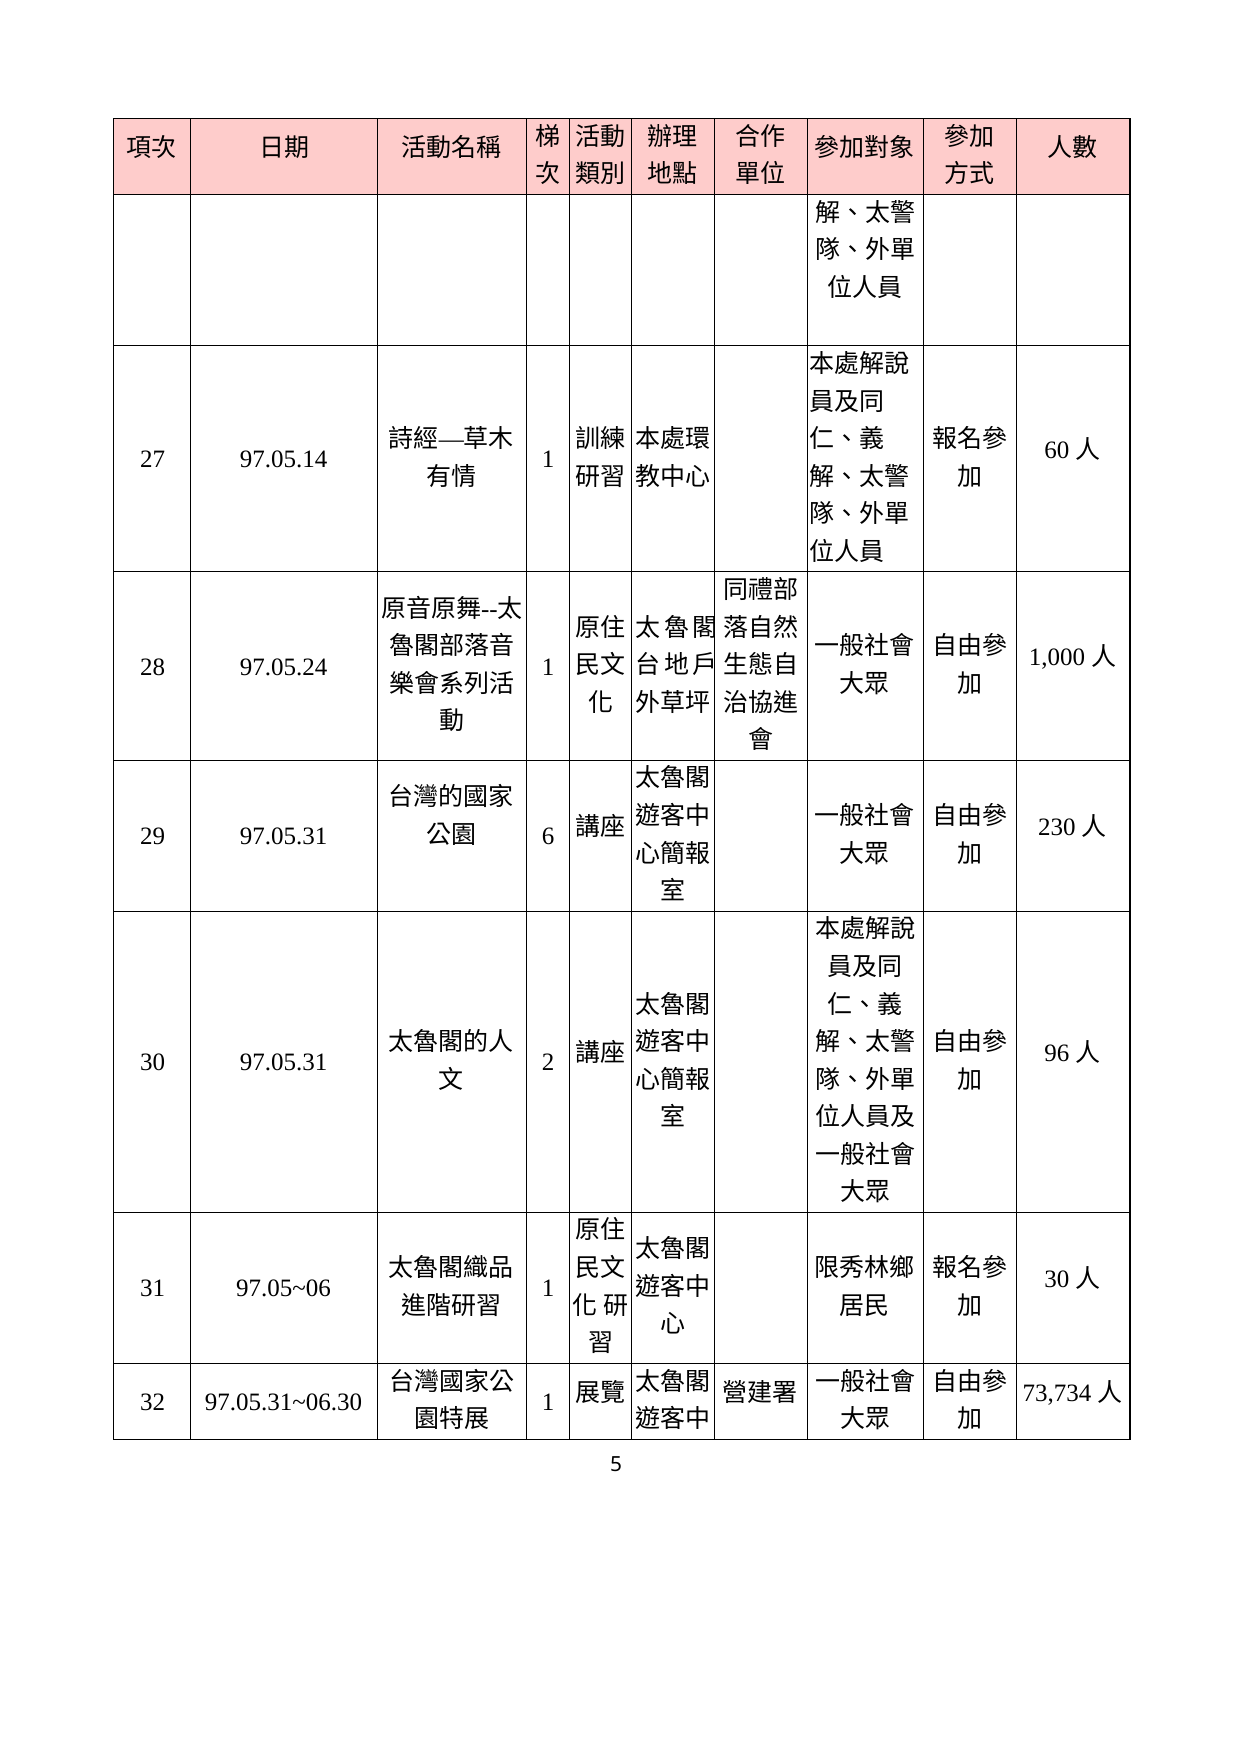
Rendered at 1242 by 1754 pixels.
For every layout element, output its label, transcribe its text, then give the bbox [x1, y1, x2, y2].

table_cell 27 [114, 346, 190, 571]
table_cell 限秀林鄉 居民 [808, 1213, 923, 1363]
table_cell 講座 [570, 761, 631, 911]
table_cell 自由參 加 [924, 912, 1016, 1212]
table_cell 自由參 加 [924, 761, 1016, 911]
table_cell 32 [114, 1364, 190, 1439]
table_cell 本處解說 員及同 仁、義 解、太警 隊、外單 位人員 [808, 346, 923, 571]
table_cell 一般社會 大眾 [808, 572, 923, 760]
table_cell 97.05.24 [191, 572, 377, 760]
table_cell [570, 195, 631, 345]
table_cell 自由參 加 [924, 572, 1016, 760]
table_cell 1,000 人 [1017, 572, 1129, 760]
table_cell 230 人 [1017, 761, 1129, 911]
table_cell 太魯閣 遊客中 心 [632, 1213, 714, 1363]
table_cell 1 [527, 1364, 569, 1439]
table_cell 原住 民文 化 [570, 572, 631, 760]
table_cell 29 [114, 761, 190, 911]
table_cell 詩經—草木 有情 [378, 346, 526, 571]
table_cell 訓練 研習 [570, 346, 631, 571]
table_cell 一般社會 大眾 [808, 1364, 923, 1439]
table_cell 73,734 人 [1017, 1364, 1129, 1439]
table_cell [715, 761, 807, 911]
table_cell 97.05.31 [191, 761, 377, 911]
table_cell 台灣國家公 園特展 [378, 1364, 526, 1439]
table_cell [715, 1213, 807, 1363]
table_cell 1 [527, 572, 569, 760]
table_cell [632, 195, 714, 345]
table_cell 同禮部 落自然 生態自 治協進 會 [715, 572, 807, 760]
table_header 項次 [114, 119, 190, 194]
table_header 日期 [191, 119, 377, 194]
table_cell 60 人 [1017, 346, 1129, 571]
table_header 辦理 地點 [632, 119, 714, 194]
table_cell [924, 195, 1016, 345]
table_cell 原音原舞--太 魯閣部落音 樂會系列活 動 [378, 572, 526, 760]
table_cell 97.05.14 [191, 346, 377, 571]
table_cell 1 [527, 346, 569, 571]
table_cell 太魯閣 遊客中 心簡報 室 [632, 912, 714, 1212]
table_cell 太魯閣 台地戶 外草坪 [632, 572, 714, 760]
table_cell 自由參 加 [924, 1364, 1016, 1439]
table_cell 1 [527, 1213, 569, 1363]
table_cell 30 人 [1017, 1213, 1129, 1363]
table_cell [715, 346, 807, 571]
table_header 參加 方式 [924, 119, 1016, 194]
table_header 活動名稱 [378, 119, 526, 194]
table_header 活動 類別 [570, 119, 631, 194]
table_cell 營建署 [715, 1364, 807, 1439]
table_cell 報名參 加 [924, 346, 1016, 571]
table_cell 6 [527, 761, 569, 911]
table_cell 本處解說 員及同 仁、義 解、太警 隊、外單 位人員及 一般社會 大眾 [808, 912, 923, 1212]
table_cell 97.05.31 [191, 912, 377, 1212]
table_cell 太魯閣 遊客中 [632, 1364, 714, 1439]
table_cell 原住 民文 化 研習 [570, 1213, 631, 1363]
table_cell [715, 195, 807, 345]
table_cell [378, 195, 526, 345]
table_cell 2 [527, 912, 569, 1212]
table_cell 一般社會 大眾 [808, 761, 923, 911]
table_cell 台灣的國家 公園 [378, 761, 526, 911]
table_cell 96 人 [1017, 912, 1129, 1212]
table_cell 30 [114, 912, 190, 1212]
table_cell 解、太警 隊、外單 位人員 [808, 195, 923, 345]
table_cell 97.05~06 [191, 1213, 377, 1363]
table_cell 講座 [570, 912, 631, 1212]
table_cell [527, 195, 569, 345]
table_cell 本處環 教中心 [632, 346, 714, 571]
table_cell [715, 912, 807, 1212]
table_header 參加對象 [808, 119, 923, 194]
table_cell 97.05.31~06.30 [191, 1364, 377, 1439]
table_cell 31 [114, 1213, 190, 1363]
table_cell [191, 195, 377, 345]
table_header 梯 次 [527, 119, 569, 194]
table_cell [114, 195, 190, 345]
table_cell 太魯閣 遊客中 心簡報 室 [632, 761, 714, 911]
table_cell 展覽 [570, 1364, 631, 1439]
table_cell 太魯閣的人 文 [378, 912, 526, 1212]
table_header 合作 單位 [715, 119, 807, 194]
table_cell 報名參 加 [924, 1213, 1016, 1363]
table_cell 太魯閣織品 進階研習 [378, 1213, 526, 1363]
table_cell [1017, 195, 1129, 345]
table_header 人數 [1017, 119, 1129, 194]
table_cell 28 [114, 572, 190, 760]
